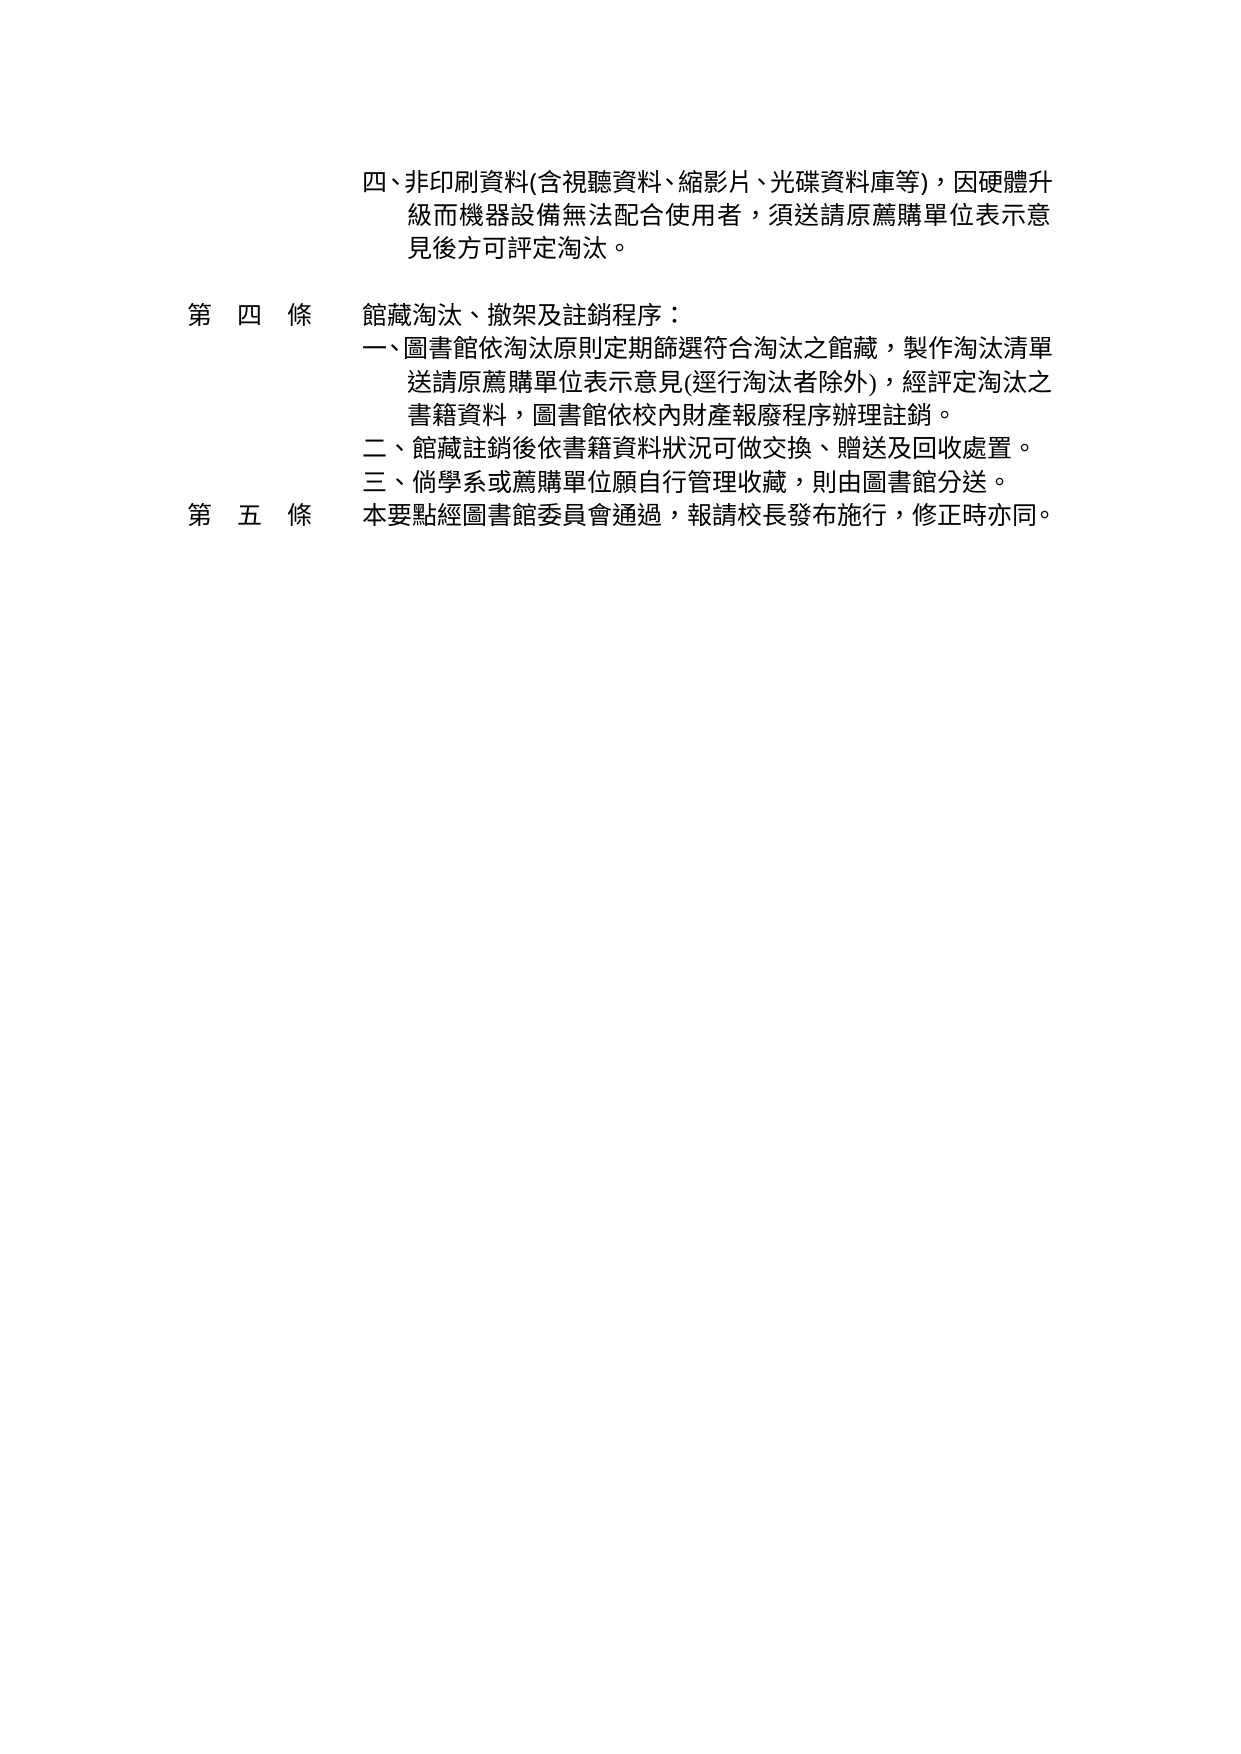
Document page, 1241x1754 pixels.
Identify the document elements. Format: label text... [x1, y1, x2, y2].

text 一、圖書館依淘汰原則定期篩選符合淘汰之館藏，製作淘汰清單，送請原薦購單位表示意見(逕行淘汰者除外)，經評定淘汰之書籍資料，圖書館依校內財產報廢程序辦理註銷。 [362, 331, 1053, 431]
text 二、館藏註銷後依書籍資料狀況可做交換、贈送及回收處置。 [362, 431, 1053, 464]
text 四、非印刷資料(含視聽資料、縮影片、光碟資料庫等)，因硬體升級而機器設備無法配合使用者，須送請原薦購單位表示意見後方可評定淘汰。 [362, 164, 1053, 264]
text 第 五 條 本要點經圖書館委員會通過，報請校長發布施行，修正時亦同。 [187, 498, 1053, 531]
text 三、倘學系或薦購單位願自行管理收藏，則由圖書館分送。 [362, 464, 1053, 498]
text 第 四 條 館藏淘汰、撤架及註銷程序： [187, 298, 1053, 331]
